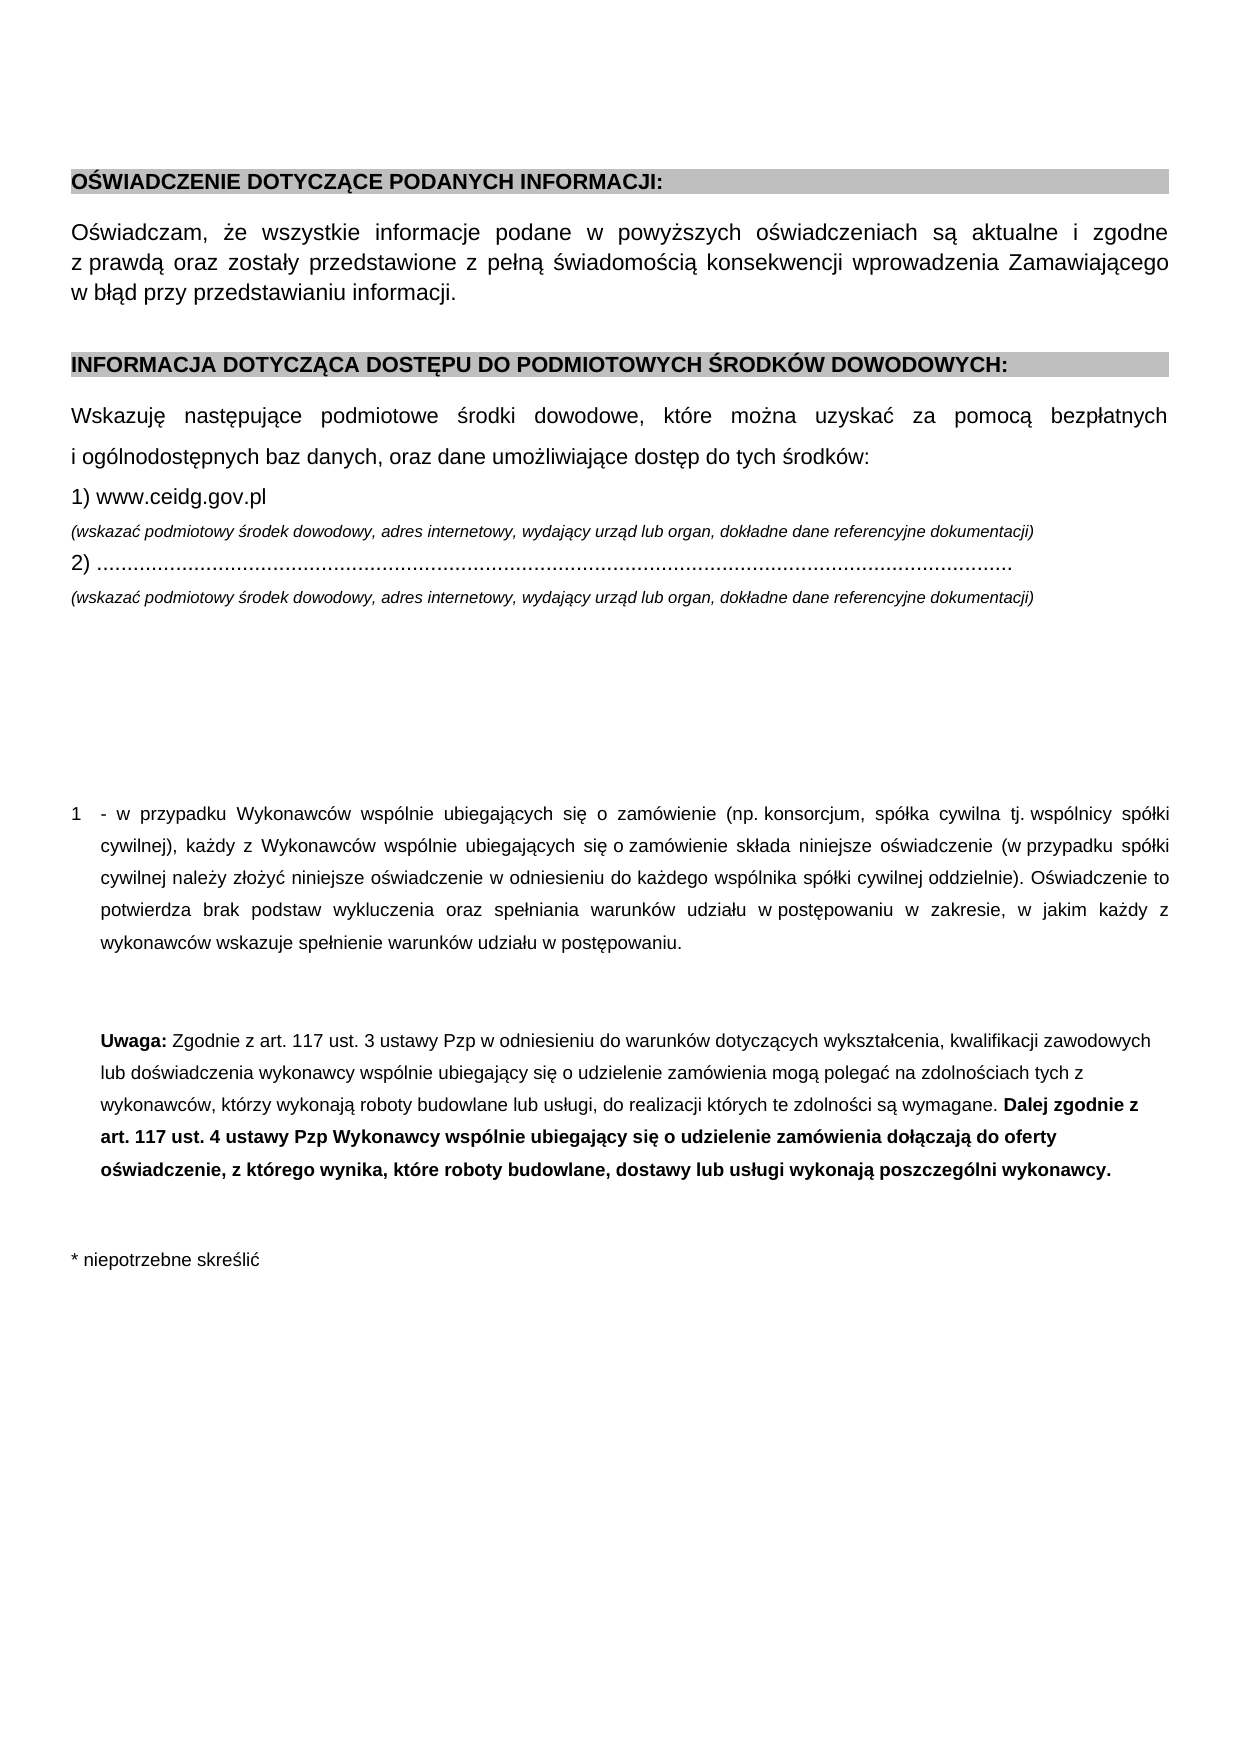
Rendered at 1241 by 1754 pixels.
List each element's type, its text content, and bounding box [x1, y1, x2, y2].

text (wskazać podmiotowy środek dowodowy, adres internetowy, wydający urząd lub organ, dokładne dane referencyjne dokumentacji) [71, 588, 1169, 607]
list Uwaga: Zgodnie z art. 117 ust. 3 ustawy Pzp w odniesieniu do warunków dotyczących wykształcenia, kwalifikacji zawodowych lub doświadczenia wykonawcy wspólnie ubiegający się o udzielenie zamówienia mogą polegać na zdolnościach tych z wykonawców, którzy wykonają roboty budowlane lub usługi, do realizacji których te zdolności są wymagane. Dalej zgodnie z art. 117 ust. 4 ustawy Pzp Wykonawcy wspólnie ubiegający się o udzielenie zamówienia dołączają do oferty oświadczenie, z którego wynika, które roboty budowlane, dostawy lub usługi wykonają poszczególni wykonawcy. [100, 1029, 1169, 1180]
text Wskazuję następujące podmiotowe środki dowodowe, które można uzyskać za pomocą bezpłatnych i ogólnodostępnych baz danych, oraz dane umożliwiające dostęp do tych środków: [71, 403, 1169, 470]
text 1) www.ceidg.gov.pl [71, 484, 1169, 509]
text * niepotrzebne skreślić [71, 1249, 1169, 1271]
text OŚWIADCZENIE DOTYCZĄCE PODANYCH INFORMACJI: [71, 169, 1169, 194]
list - w przypadku Wykonawców wspólnie ubiegających się o zamówienie (np. konsorcjum, spółka cywilna tj. wspólnicy spółki cywilnej), każdy z Wykonawców wspólnie ubiegających się o zamówienie składa niniejsze oświadczenie (w przypadku spółki cywilnej należy złożyć niniejsze oświadczenie w odniesieniu do każdego wspólnika spółki cywilnej oddzielnie). Oświadczenie to potwierdza brak podstaw wykluczenia oraz spełniania warunków udziału w postępowaniu w zakresie, w jakim każdy z wykonawców wskazuje spełnienie warunków udziału w postępowaniu. [71, 802, 1169, 953]
text INFORMACJA DOTYCZĄCA DOSTĘPU DO PODMIOTOWYCH ŚRODKÓW DOWODOWYCH: [71, 352, 1169, 377]
text Oświadczam, że wszystkie informacje podane w powyższych oświadczeniach są aktualne i zgodne z prawdą oraz zostały przedstawione z pełną świadomością konsekwencji wprowadzenia Zamawiającego w błąd przy przedstawianiu informacji. [71, 219, 1169, 306]
text (wskazać podmiotowy środek dowodowy, adres internetowy, wydający urząd lub organ, dokładne dane referencyjne dokumentacji) [71, 522, 1169, 541]
text 2) ....................................................................................................................................................... [71, 550, 1169, 576]
